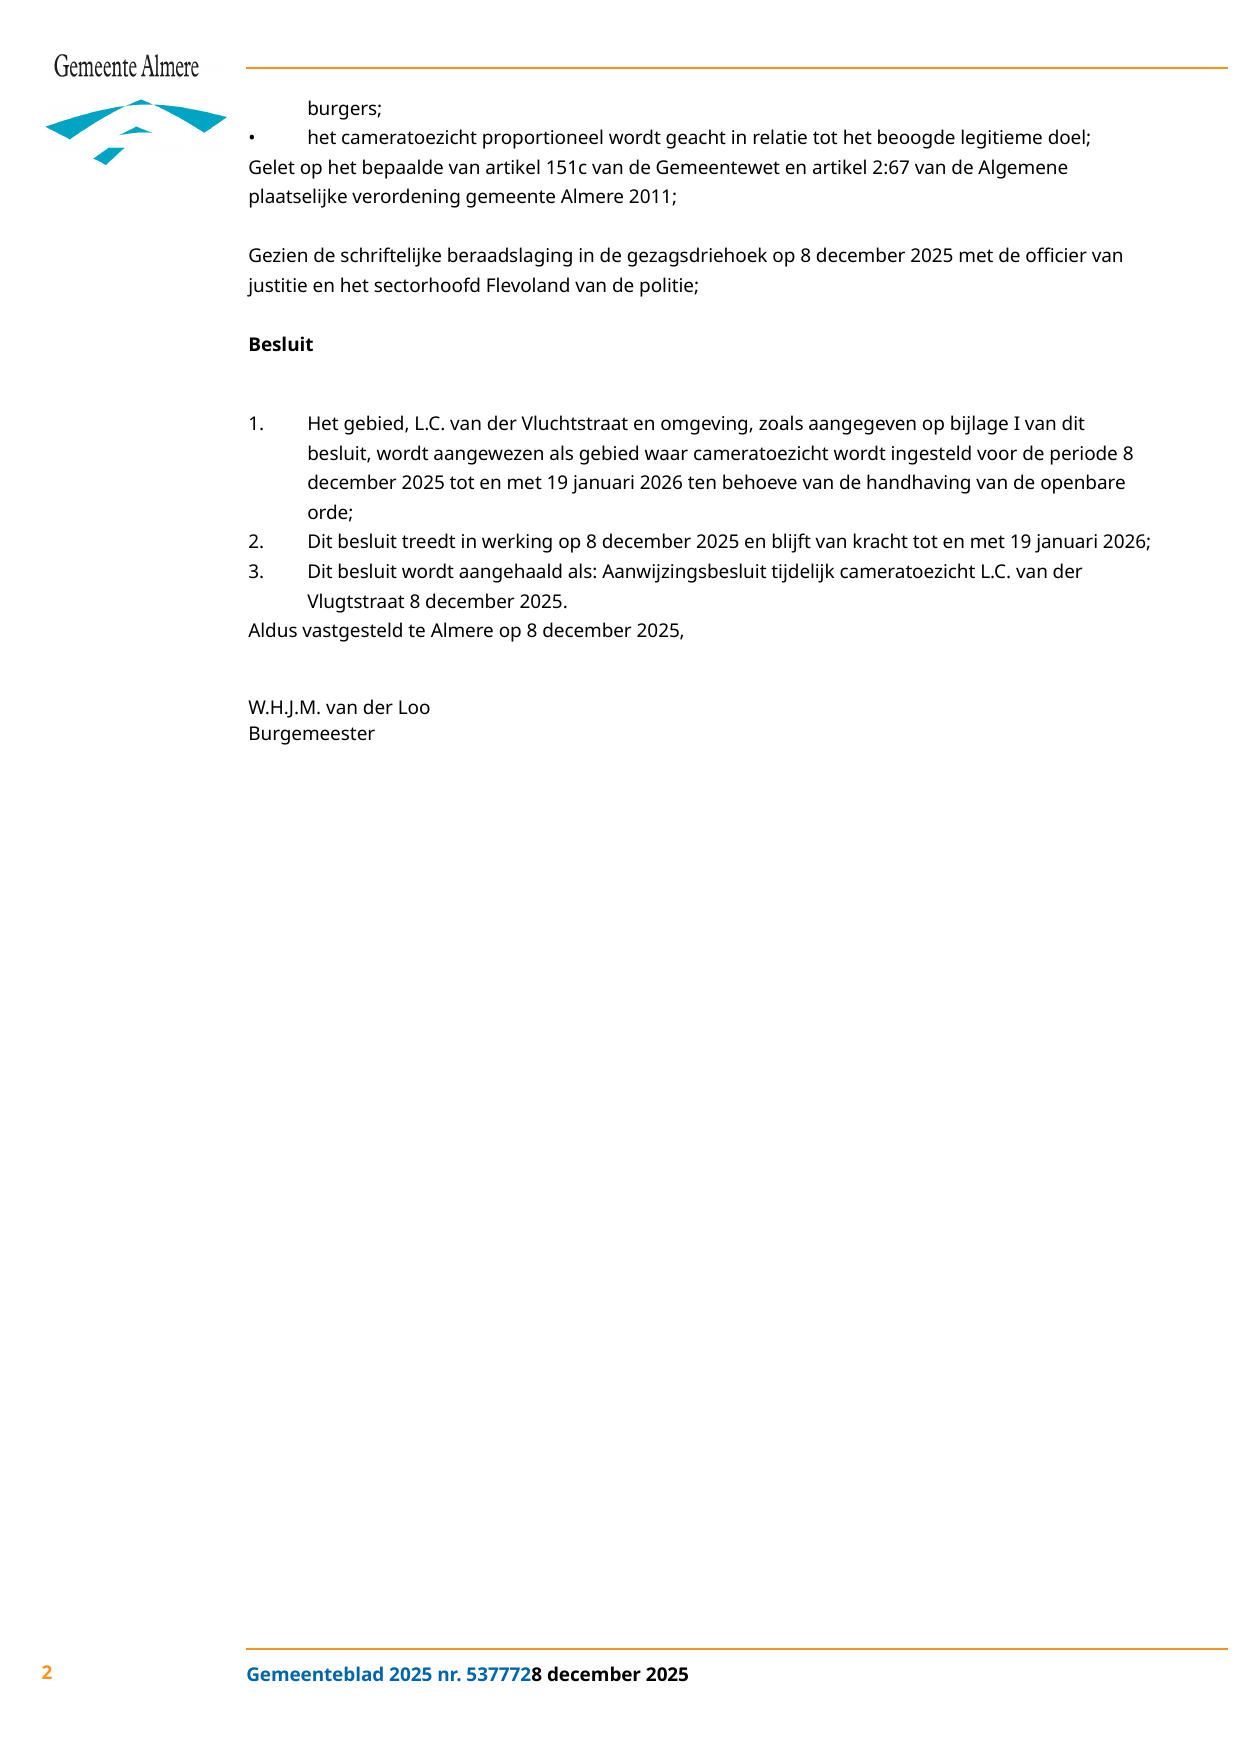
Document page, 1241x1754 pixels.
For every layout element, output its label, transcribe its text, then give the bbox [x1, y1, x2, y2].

list Dit besluit wordt aangehaald als: Aanwijzingsbesluit tijdelijk cameratoezicht L.C. van der Vlugtstraat 8 december 2025. [248, 558, 1152, 613]
list Dit besluit treedt in werking op 8 december 2025 en blijft van kracht tot en met 19 januari 2026; [248, 529, 1152, 554]
picture [41, 47, 231, 172]
list Het gebied, L.C. van der Vluchtstraat en omgeving, zoals aangegeven op bijlage I van dit besluit, wordt aangewezen als gebied waar cameratoezicht wordt ingesteld voor de periode 8 december 2025 tot en met 19 januari 2026 ten behoeve van de handhaving van de openbare orde; [248, 410, 1152, 525]
text Gelet op het bepaalde van artikel 151c van de Gemeentewet en artikel 2:67 van de Algemene plaatselijke verordening gemeente Almere 2011; [248, 154, 1152, 209]
text Aldus vastgesteld te Almere op 8 december 2025, [248, 617, 1152, 643]
text Besluit [248, 331, 1152, 357]
text W.H.J.M. van der Loo [248, 694, 1152, 720]
text Gezien de schriftelijke beraadslaging in de gezagsdriehoek op 8 december 2025 met de officier van justitie en het sectorhoofd Flevoland van de politie; [248, 243, 1152, 298]
text Burgemeester [248, 720, 1152, 746]
list het cameratoezicht proportioneel wordt geacht in relatie tot het beoogde legitieme doel; [248, 124, 1152, 150]
list burgers; [248, 95, 1152, 121]
